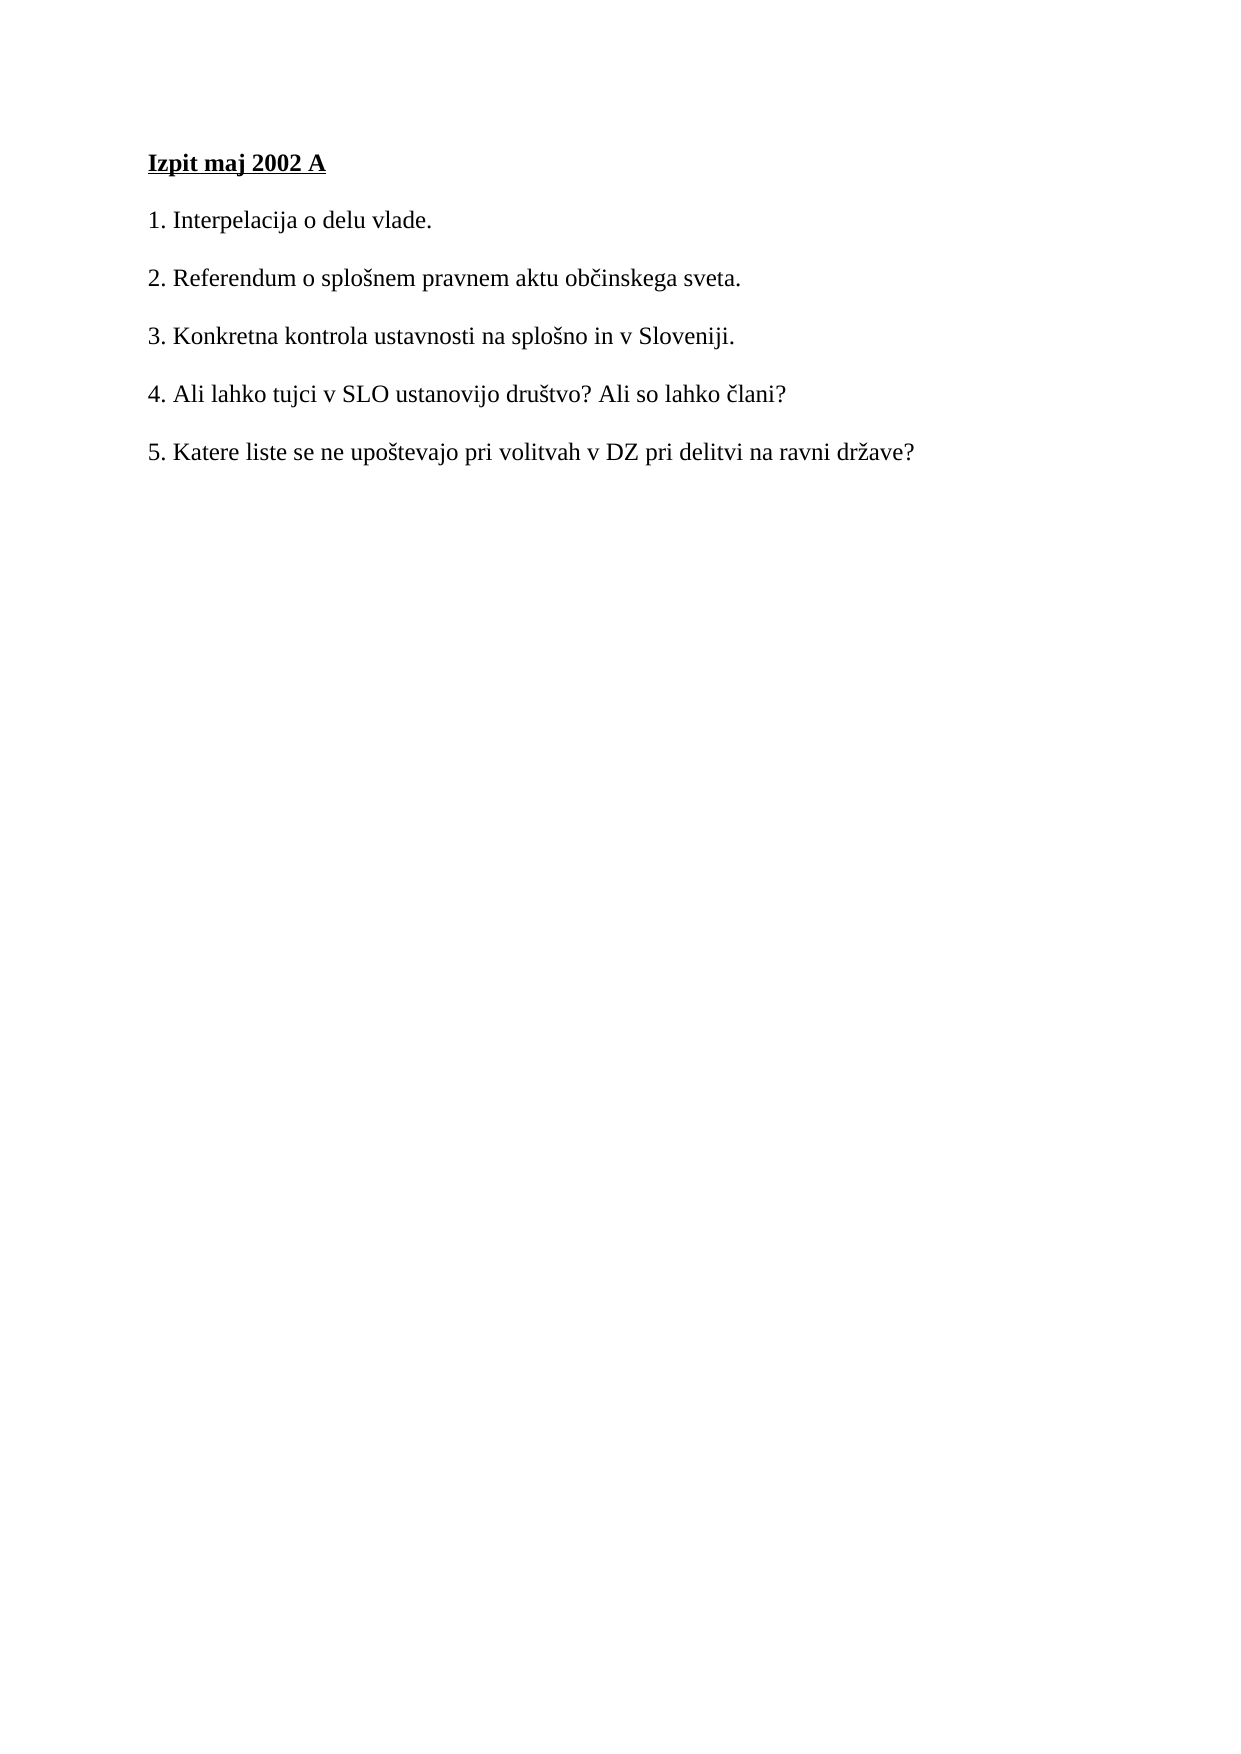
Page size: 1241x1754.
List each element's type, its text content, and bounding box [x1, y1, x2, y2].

text 4. Ali lahko tujci v SLO ustanovijo društvo? Ali so lahko člani? [148, 379, 1093, 408]
text 2. Referendum o splošnem pravnem aktu občinskega sveta. [148, 263, 1093, 292]
text 3. Konkretna kontrola ustavnosti na splošno in v Sloveniji. [148, 321, 1093, 350]
text 1. Interpelacija o delu vlade. [148, 206, 1093, 234]
text Izpit maj 2002 A [148, 148, 1093, 176]
text 5. Katere liste se ne upoštevajo pri volitvah v DZ pri delitvi na ravni države? [148, 437, 1093, 466]
